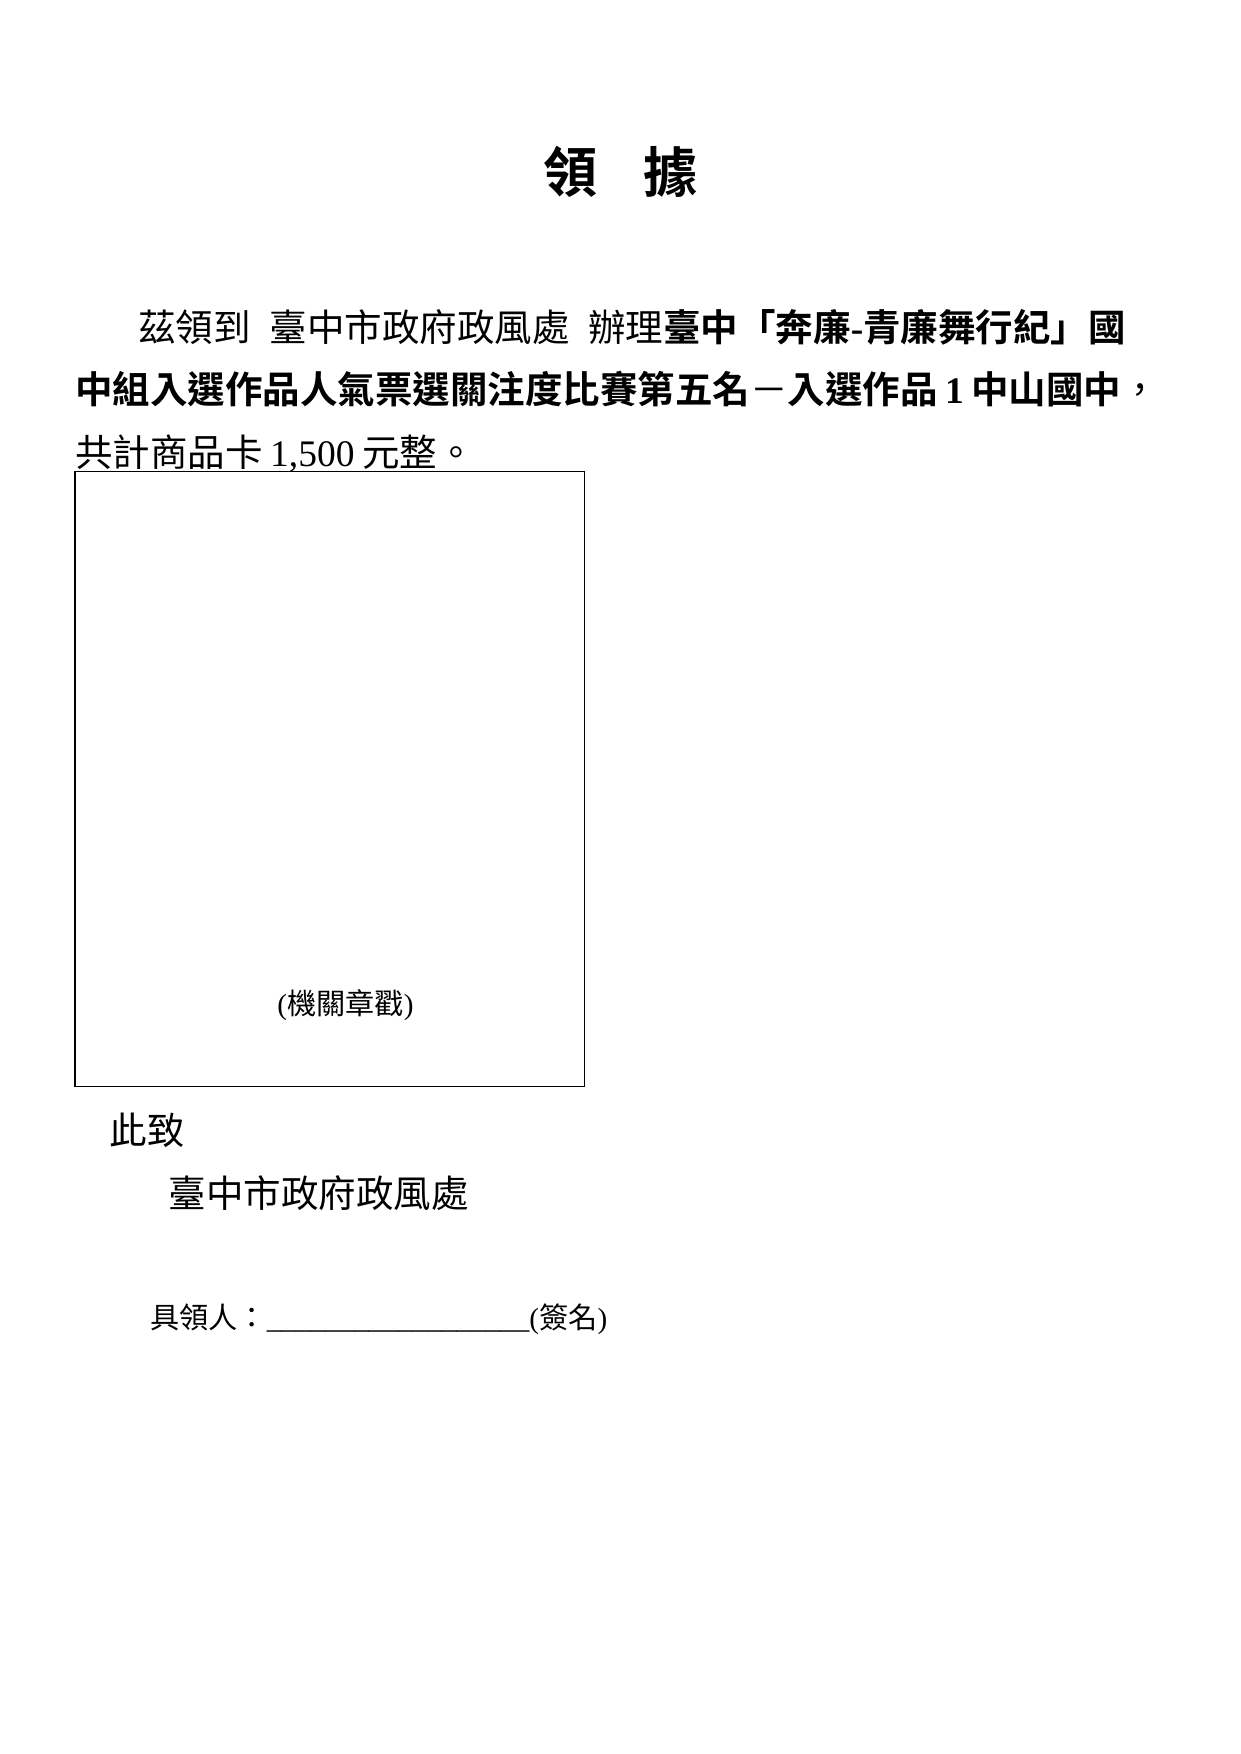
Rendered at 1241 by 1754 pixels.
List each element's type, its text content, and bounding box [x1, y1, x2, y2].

text 領據 [75, 96, 1165, 221]
text 臺中市政府政風處 [75, 1149, 1165, 1212]
text 茲領到 臺中市政府政風處 辦理臺中「奔廉-青廉舞行紀」國中組入選作品人氣票選關注度比賽第五名－入選作品1中山國中，共計商品卡1,500元整。 [75, 283, 1146, 471]
table_header [76, 472, 584, 1086]
text 具領人：__________________(簽名) [150, 1274, 1165, 1337]
text 此致 [75, 1087, 1165, 1149]
